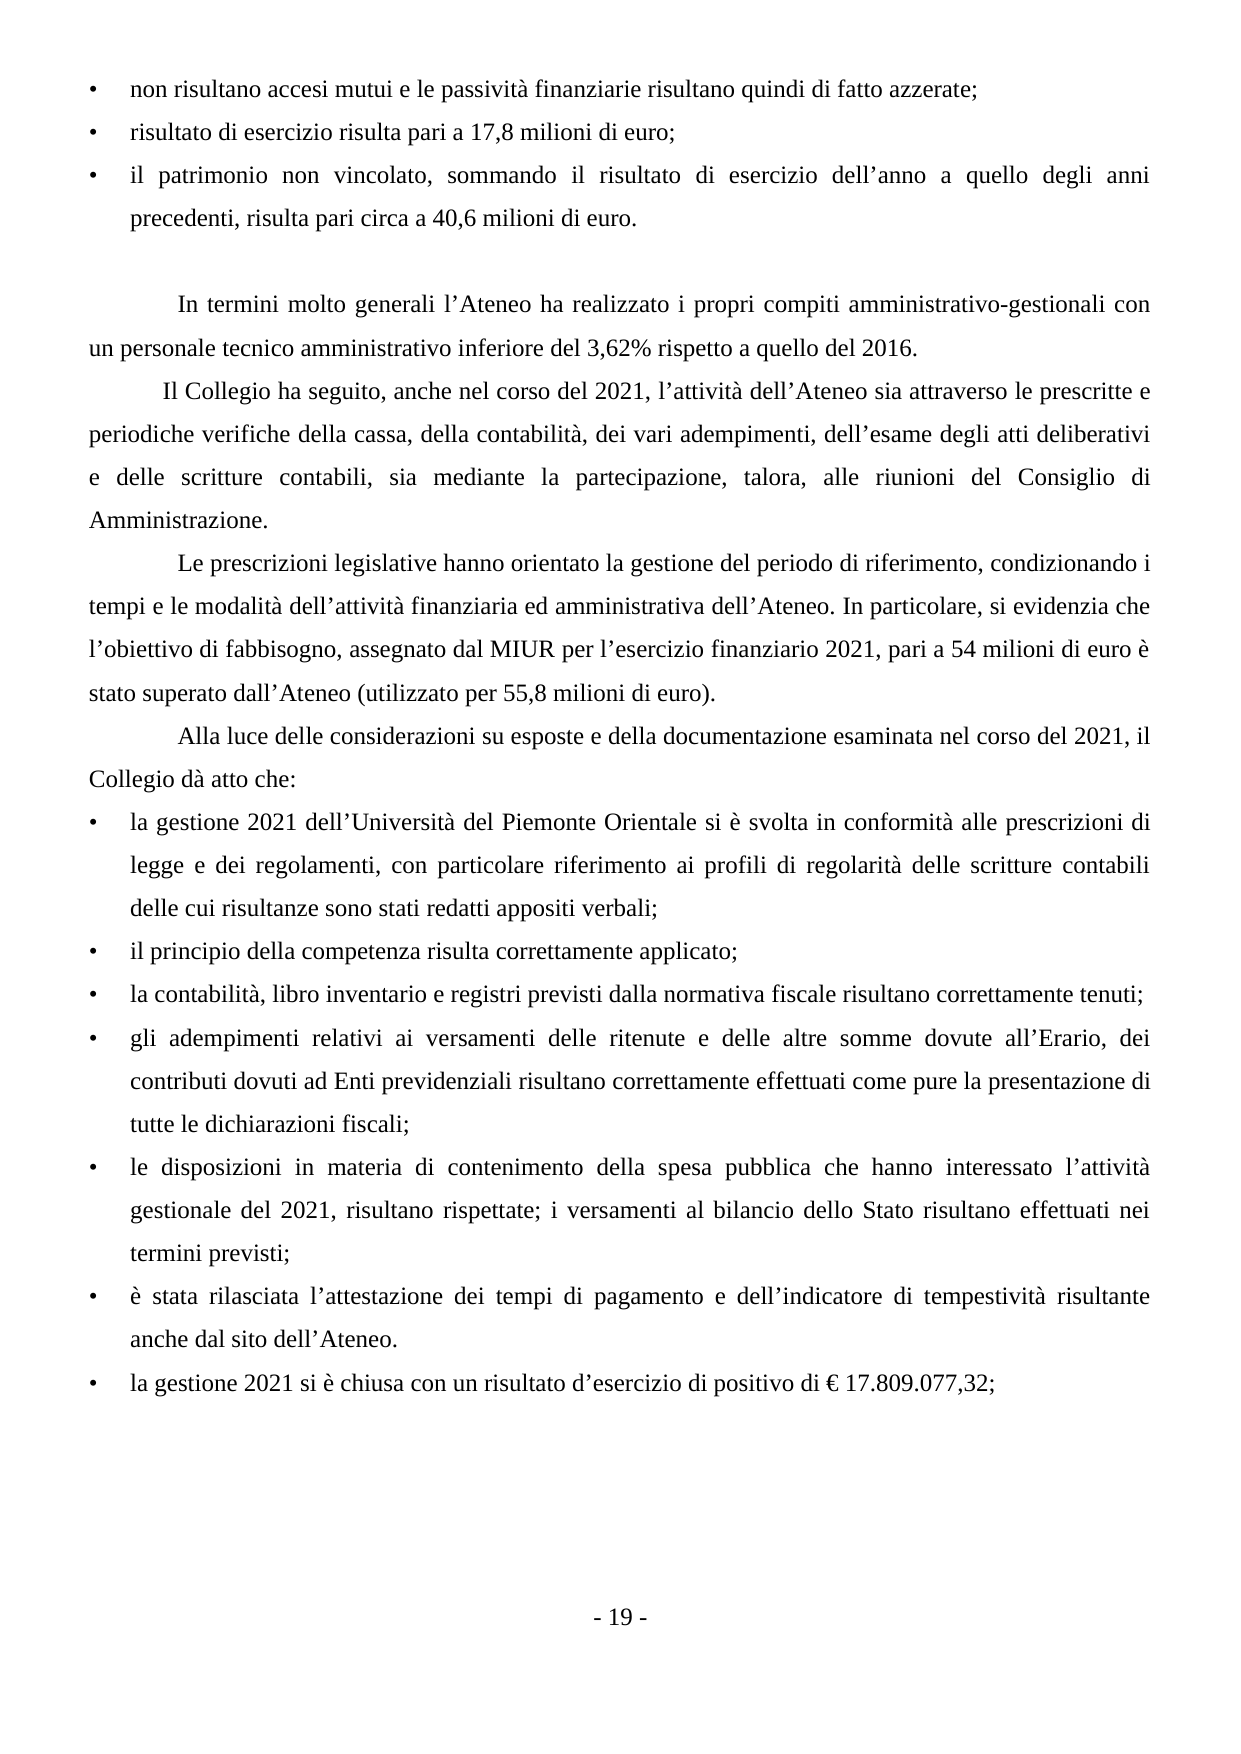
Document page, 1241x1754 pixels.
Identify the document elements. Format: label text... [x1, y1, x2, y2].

text • la gestione 2021 dell’Università del Piemonte Orientale si è svolta in conformità alle prescrizioni di legge e dei regolamenti, con particolare riferimento ai profili di regolarità delle scritture contabili delle cui risultanze sono stati redatti appositi verbali; [89, 807, 1152, 922]
text • risultato di esercizio risulta pari a 17,8 milioni di euro; [89, 117, 1152, 146]
text • non risultano accesi mutui e le passività finanziarie risultano quindi di fatto azzerate; [89, 74, 1152, 103]
text In termini molto generali l’Ateneo ha realizzato i propri compiti amministrativo-gestionali con un personale tecnico amministrativo inferiore del 3,62% rispetto a quello del 2016. [89, 289, 1152, 361]
text Alla luce delle considerazioni su esposte e della documentazione esaminata nel corso del 2021, il Collegio dà atto che: [89, 721, 1152, 793]
text • la gestione 2021 si è chiusa con un risultato d’esercizio di positivo di € 17.809.077,32; [89, 1368, 1152, 1396]
text Il Collegio ha seguito, anche nel corso del 2021, l’attività dell’Ateneo sia attraverso le prescritte e periodiche verifiche della cassa, della contabilità, dei vari adempimenti, dell’esame degli atti deliberativi e delle scritture contabili, sia mediante la partecipazione, talora, alle riunioni del Consiglio di Amministrazione. [89, 376, 1152, 534]
text • gli adempimenti relativi ai versamenti delle ritenute e delle altre somme dovute all’Erario, dei contributi dovuti ad Enti previdenziali risultano correttamente effettuati come pure la presentazione di tutte le dichiarazioni fiscali; [89, 1023, 1152, 1138]
text • le disposizioni in materia di contenimento della spesa pubblica che hanno interessato l’attività gestionale del 2021, risultano rispettate; i versamenti al bilancio dello Stato risultano effettuati nei termini previsti; [89, 1152, 1152, 1267]
text • il principio della competenza risulta correttamente applicato; [89, 936, 1152, 965]
text • la contabilità, libro inventario e registri previsti dalla normativa fiscale risultano correttamente tenuti; [89, 979, 1152, 1008]
text • il patrimonio non vincolato, sommando il risultato di esercizio dell’anno a quello degli anni precedenti, risulta pari circa a 40,6 milioni di euro. [89, 160, 1152, 232]
text Le prescrizioni legislative hanno orientato la gestione del periodo di riferimento, condizionando i tempi e le modalità dell’attività finanziaria ed amministrativa dell’Ateneo. In particolare, si evidenzia che l’obiettivo di fabbisogno, assegnato dal MIUR per l’esercizio finanziario 2021, pari a 54 milioni di euro è stato superato dall’Ateneo (utilizzato per 55,8 milioni di euro). [89, 548, 1152, 706]
text • è stata rilasciata l’attestazione dei tempi di pagamento e dell’indicatore di tempestività risultante anche dal sito dell’Ateneo. [89, 1281, 1152, 1353]
